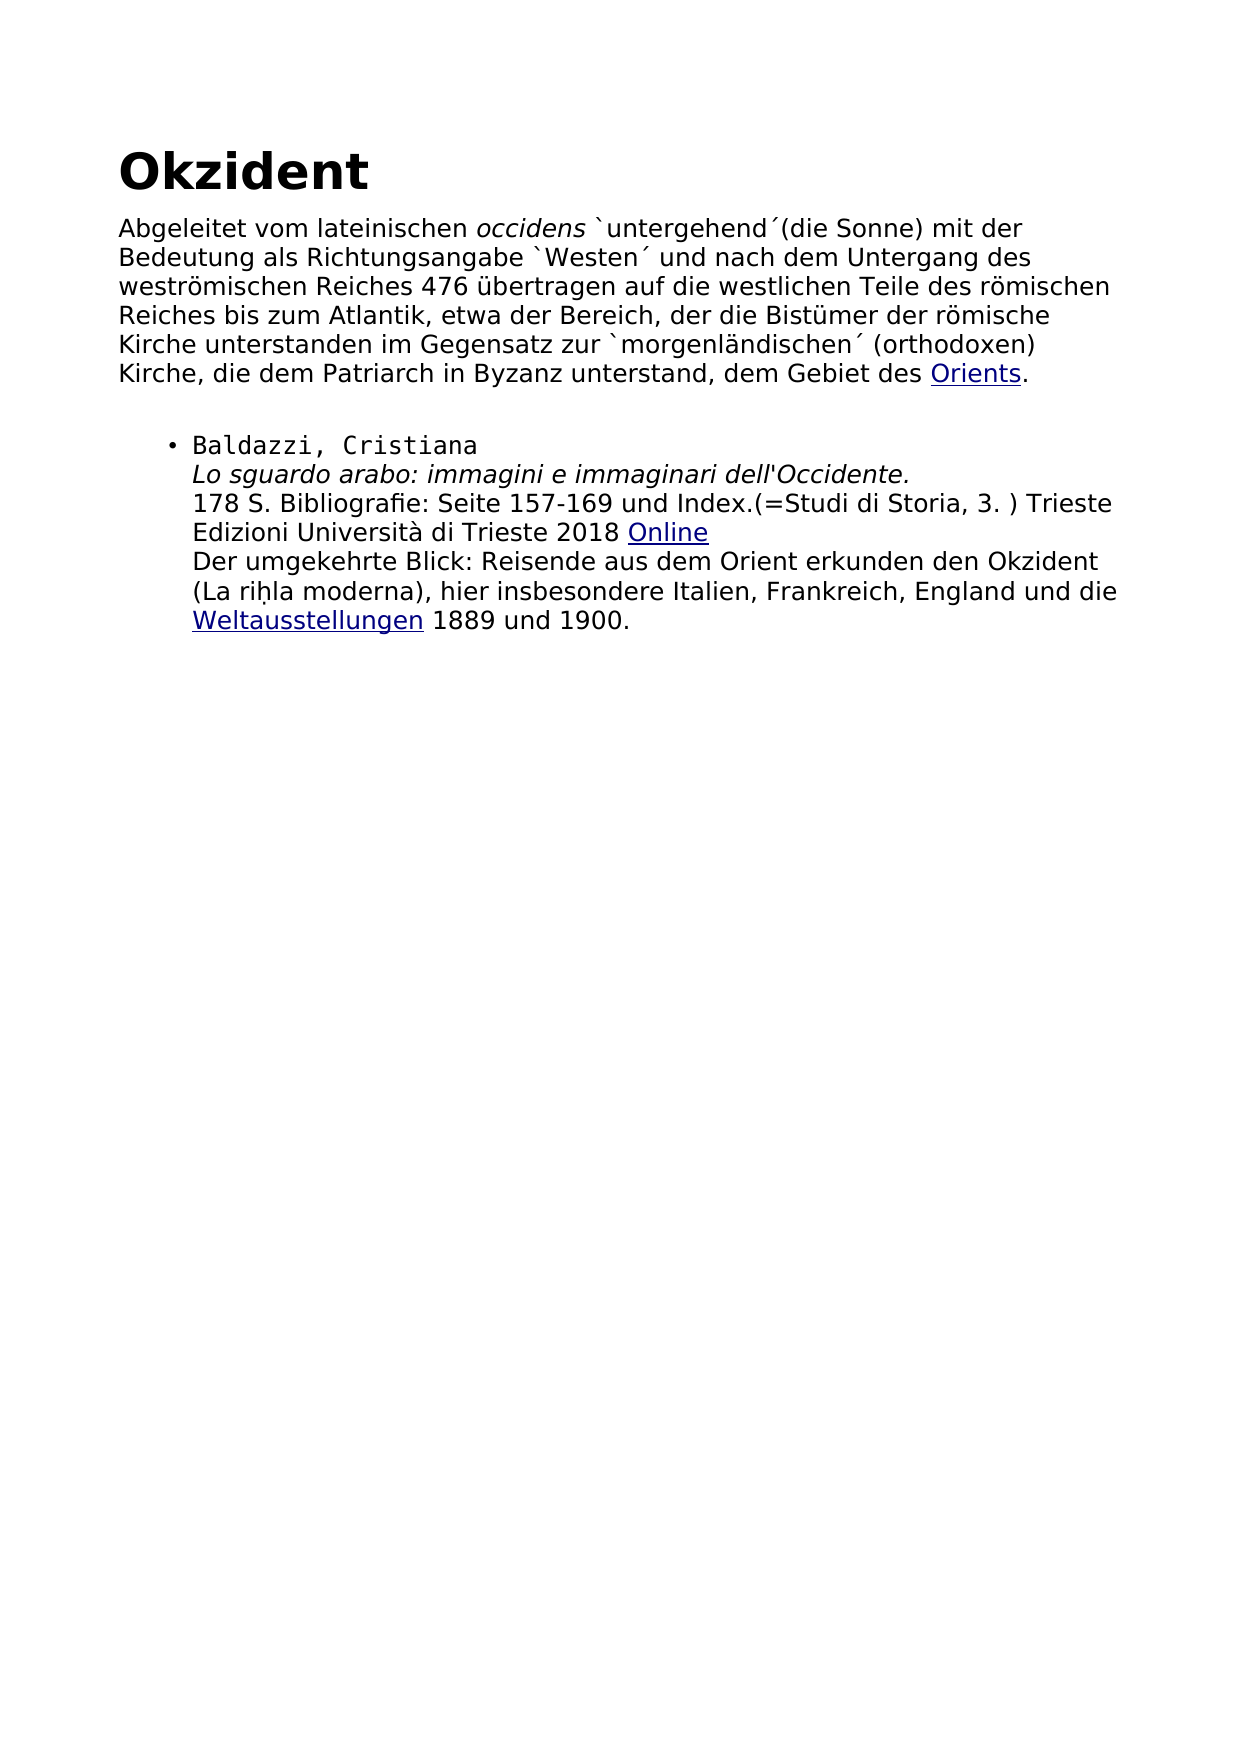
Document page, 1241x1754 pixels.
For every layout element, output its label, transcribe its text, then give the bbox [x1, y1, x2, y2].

text Abgeleitet vom lateinischen occidens `untergehend´(die Sonne) mit der Bedeutung als Richtungsangabe `Westen´ und nach dem Untergang des weströmischen Reiches 476 übertragen auf die westlichen Teile des römischen Reiches bis zum Atlantik, etwa der Bereich, der die Bistümer der römische Kirche unterstanden im Gegensatz zur `morgenländischen´ (orthodoxen) Kirche, die dem Patriarch in Byzanz unterstand, dem Gebiet des Orients. [118, 214, 1122, 389]
subtitle Okzident [118, 143, 1122, 201]
list Baldazzi, Cristiana Lo sguardo arabo: immagini e immaginari dell'Occidente. 178 S. Bibliografie: Seite 157-169 und Index.(=Studi di Storia, 3. ) Trieste Edizioni Università di Trieste 2018 Online Der umgekehrte Blick: Reisende aus dem Orient erkunden den Okzident (La riḥla moderna), hier insbesondere Italien, Frankreich, England und die Weltausstellungen 1889 und 1900. [177, 431, 1122, 635]
